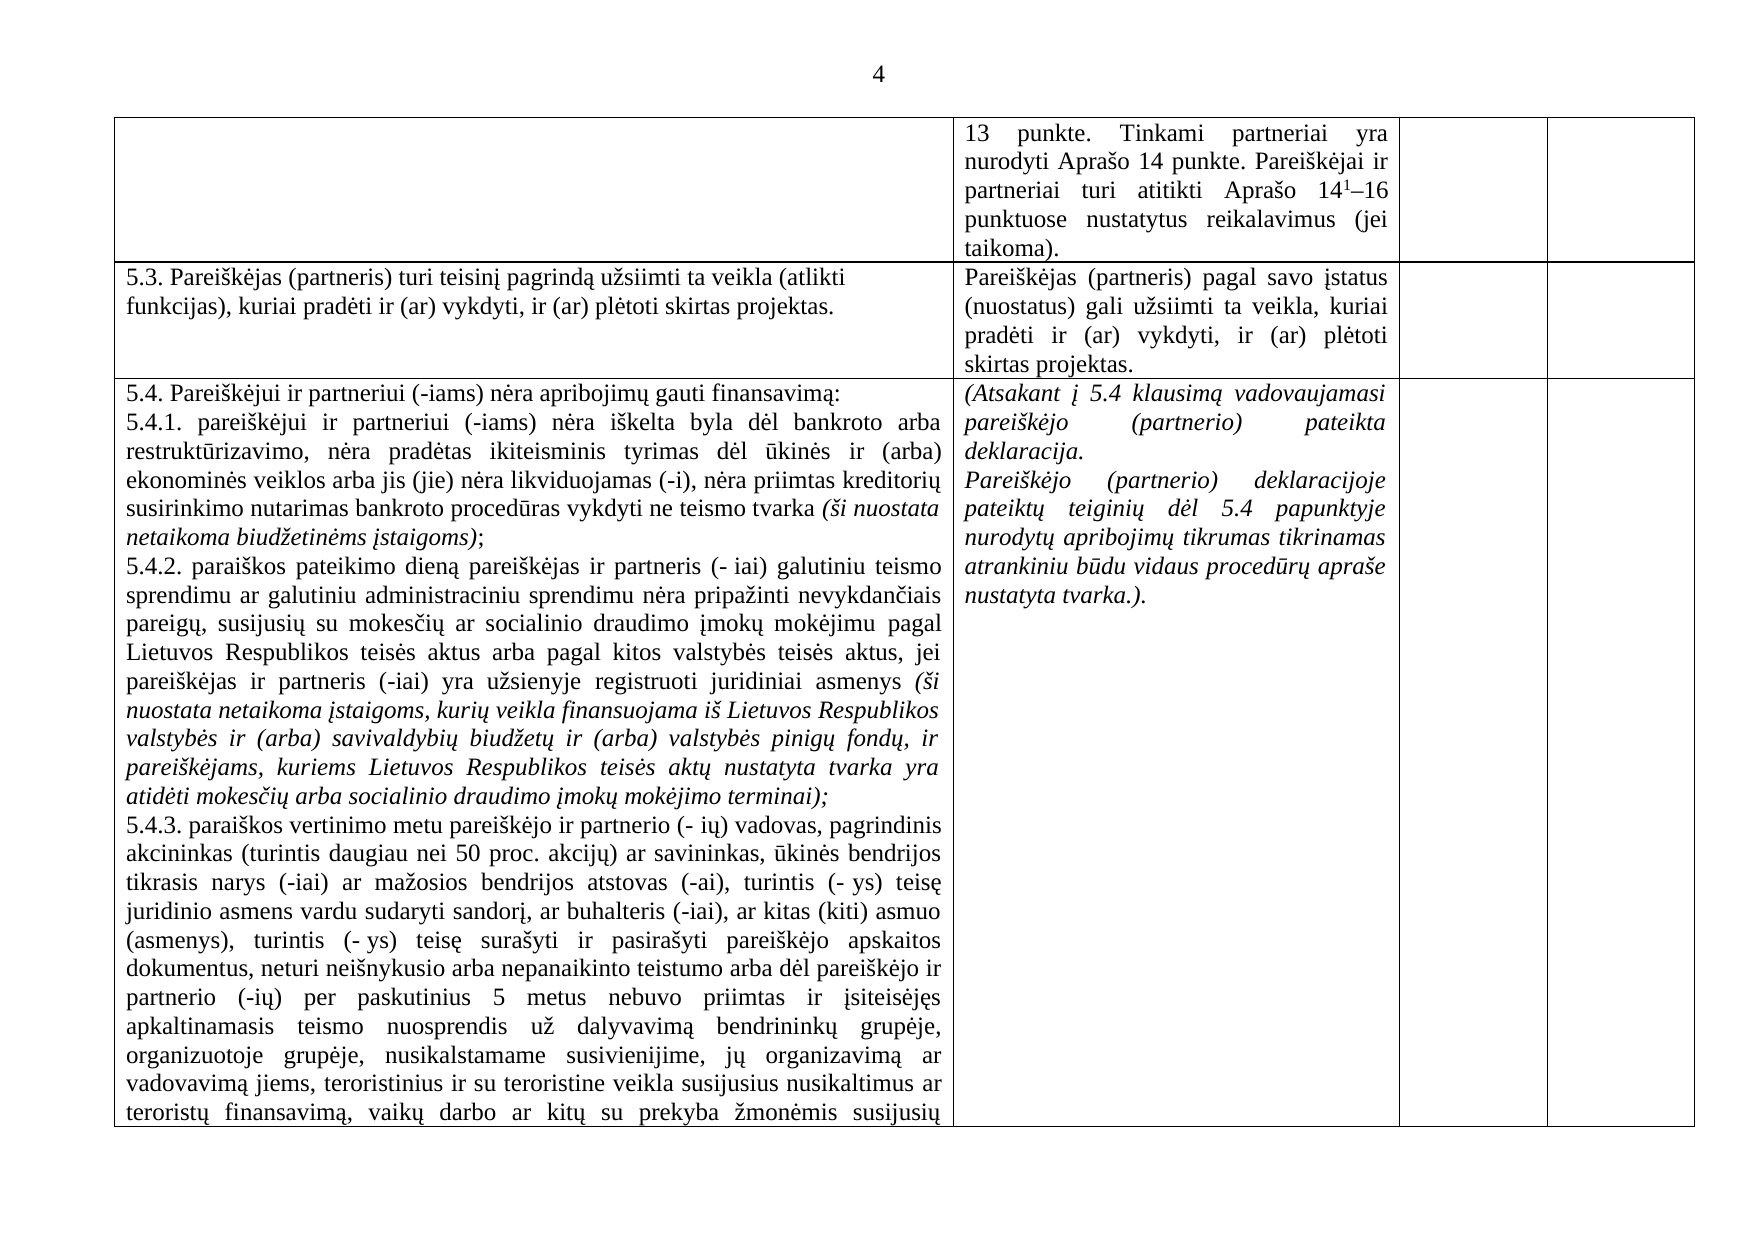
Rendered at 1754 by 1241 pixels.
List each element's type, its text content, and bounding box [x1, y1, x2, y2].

table_cell Pareiškėjas (partneris) pagal savo įstatus (nuostatus) gali užsiimti ta veikla, kuriai pradėti ir (ar) vykdyti, ir (ar) plėtoti skirtas projektas. [954, 263, 1399, 377]
table_cell 13 punkte. Tinkami partneriai yra nurodyti Aprašo 14 punkte. Pareiškėjai ir partneriai turi atitikti Aprašo 141–16 punktuose nustatytus reikalavimus (jei taikoma). [954, 118, 1399, 261]
table_cell [1548, 263, 1694, 377]
table_cell 5.3. Pareiškėjas (partneris) turi teisinį pagrindą užsiimti ta veikla (atlikti funkcijas), kuriai pradėti ir (ar) vykdyti, ir (ar) plėtoti skirtas projektas. [115, 263, 953, 377]
table_cell [1548, 379, 1694, 1126]
table_cell [1548, 118, 1694, 261]
table_cell [1400, 118, 1547, 261]
table_cell 5.4. Pareiškėjui ir partneriui (-iams) nėra apribojimų gauti finansavimą: 5.4.1. pareiškėjui ir partneriui (-iams) nėra iškelta byla dėl bankroto arba restruktūrizavimo, nėra pradėtas ikiteisminis tyrimas dėl ūkinės ir (arba) ekonominės veiklos arba jis (jie) nėra likviduojamas (-i), nėra priimtas kreditorių susirinkimo nutarimas bankroto procedūras vykdyti ne teismo tvarka (ši nuostata netaikoma biudžetinėms įstaigoms); 5.4.2. paraiškos pateikimo dieną pareiškėjas ir partneris (- iai) galutiniu teismo sprendimu ar galutiniu administraciniu sprendimu nėra pripažinti nevykdančiais pareigų, susijusių su mokesčių ar socialinio draudimo įmokų mokėjimu pagal Lietuvos Respublikos teisės aktus arba pagal kitos valstybės teisės aktus, jei pareiškėjas ir partneris (-iai) yra užsienyje registruoti juridiniai asmenys (ši nuostata netaikoma įstaigoms, kurių veikla finansuojama iš Lietuvos Respublikos valstybės ir (arba) savivaldybių biudžetų ir (arba) valstybės pinigų fondų, ir pareiškėjams, kuriems Lietuvos Respublikos teisės aktų nustatyta tvarka yra atidėti mokesčių arba socialinio draudimo įmokų mokėjimo terminai); 5.4.3. paraiškos vertinimo metu pareiškėjo ir partnerio (- ių) vadovas, pagrindinis akcininkas (turintis daugiau nei 50 proc. akcijų) ar savininkas, ūkinės bendrijos tikrasis narys (-iai) ar mažosios bendrijos atstovas (-ai), turintis (- ys) teisę juridinio asmens vardu sudaryti sandorį, ar buhalteris (-iai), ar kitas (kiti) asmuo (asmenys), turintis (- ys) teisę surašyti ir pasirašyti pareiškėjo apskaitos dokumentus, neturi neišnykusio arba nepanaikinto teistumo arba dėl pareiškėjo ir partnerio (-ių) per paskutinius 5 metus nebuvo priimtas ir įsiteisėjęs apkaltinamasis teismo nuosprendis už dalyvavimą bendrininkų grupėje, organizuotoje grupėje, nusikalstamame susivienijime, jų organizavimą ar vadovavimą jiems, teroristinius ir su teroristine veikla susijusius nusikaltimus ar teroristų finansavimą, vaikų darbo ar kitų su prekyba žmonėmis susijusių [115, 379, 953, 1126]
table_cell [115, 118, 953, 261]
table_cell [1400, 379, 1547, 1126]
table_cell [1400, 263, 1547, 377]
table_cell (Atsakant į 5.4 klausimą vadovaujamasi pareiškėjo (partnerio) pateikta deklaracija. Pareiškėjo (partnerio) deklaracijoje pateiktų teiginių dėl 5.4 papunktyje nurodytų apribojimų tikrumas tikrinamas atrankiniu būdu vidaus procedūrų apraše nustatyta tvarka.). [954, 379, 1399, 1126]
